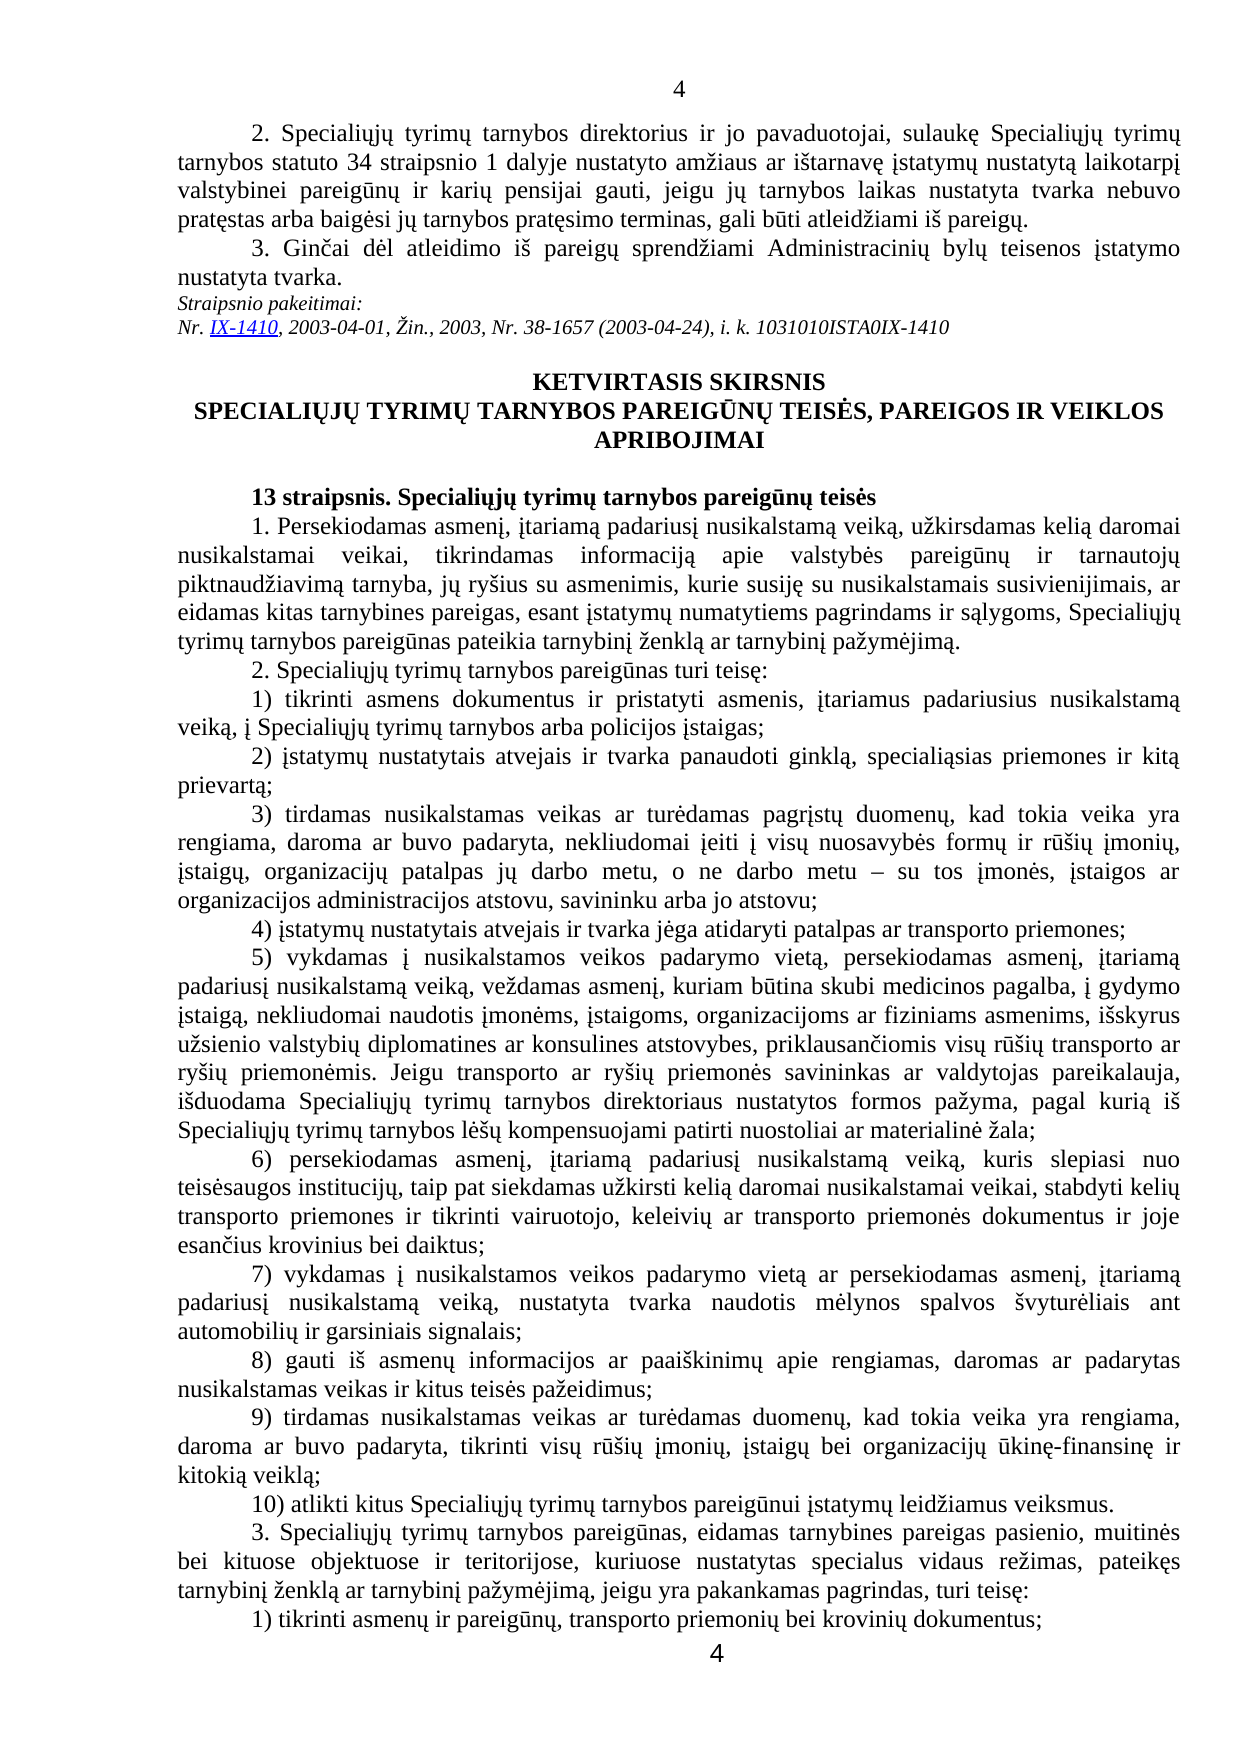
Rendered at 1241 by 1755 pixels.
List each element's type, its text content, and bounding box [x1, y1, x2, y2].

text 3) tirdamas nusikalstamas veikas ar turėdamas pagrįstų duomenų, kad tokia veika yra rengiama, daroma ar buvo padaryta, nekliudomai įeiti į visų nuosavybės formų ir rūšių įmonių, įstaigų, organizacijų patalpas jų darbo metu, o ne darbo metu – su tos įmonės, įstaigos ar organizacijos administracijos atstovu, savininku arba jo atstovu; [177, 799, 1181, 914]
text 9) tirdamas nusikalstamas veikas ar turėdamas duomenų, kad tokia veika yra rengiama, daroma ar buvo padaryta, tikrinti visų rūšių įmonių, įstaigų bei organizacijų ūkinę-finansinę ir kitokią veiklą; [177, 1402, 1181, 1489]
text 1) tikrinti asmenų ir pareigūnų, transporto priemonių bei krovinių dokumentus; [177, 1604, 1181, 1632]
text 2. Specialiųjų tyrimų tarnybos pareigūnas turi teisę: [177, 655, 1181, 684]
text 4) įstatymų nustatytais atvejais ir tvarka jėga atidaryti patalpas ar transporto priemones; [177, 914, 1181, 942]
text 2. Specialiųjų tyrimų tarnybos direktorius ir jo pavaduotojai, sulaukę Specialiųjų tyrimų tarnybos statuto 34 straipsnio 1 dalyje nustatyto amžiaus ar ištarnavę įstatymų nustatytą laikotarpį valstybinei pareigūnų ir karių pensijai gauti, jeigu jų tarnybos laikas nustatyta tvarka nebuvo pratęstas arba baigėsi jų tarnybos pratęsimo terminas, gali būti atleidžiami iš pareigų. [177, 118, 1181, 233]
text Nr. IX-1410, 2003-04-01, Žin., 2003, Nr. 38-1657 (2003-04-24), i. k. 1031010ISTA0IX-1410 [177, 315, 1181, 339]
text 3. Ginčai dėl atleidimo iš pareigų sprendžiami Administracinių bylų teisenos įstatymo nustatyta tvarka. [177, 233, 1181, 291]
text 8) gauti iš asmenų informacijos ar paaiškinimų apie rengiamas, daromas ar padarytas nusikalstamas veikas ir kitus teisės pažeidimus; [177, 1345, 1181, 1402]
text 10) atlikti kitus Specialiųjų tyrimų tarnybos pareigūnui įstatymų leidžiamus veiksmus. [177, 1489, 1181, 1517]
text KETVIRTASIS SKIRSNIS [177, 367, 1181, 396]
text 7) vykdamas į nusikalstamos veikos padarymo vietą ar persekiodamas asmenį, įtariamą padariusį nusikalstamą veiką, nustatyta tvarka naudotis mėlynos spalvos švyturėliais ant automobilių ir garsiniais signalais; [177, 1259, 1181, 1345]
text 1. Persekiodamas asmenį, įtariamą padariusį nusikalstamą veiką, užkirsdamas kelią daromai nusikalstamai veikai, tikrindamas informaciją apie valstybės pareigūnų ir tarnautojų piktnaudžiavimą tarnyba, jų ryšius su asmenimis, kurie susiję su nusikalstamais susivienijimais, ar eidamas kitas tarnybines pareigas, esant įstatymų numatytiems pagrindams ir sąlygoms, Specialiųjų tyrimų tarnybos pareigūnas pateikia tarnybinį ženklą ar tarnybinį pažymėjimą. [177, 511, 1181, 655]
text 2) įstatymų nustatytais atvejais ir tvarka panaudoti ginklą, specialiąsias priemones ir kitą prievartą; [177, 741, 1181, 799]
text 5) vykdamas į nusikalstamos veikos padarymo vietą, persekiodamas asmenį, įtariamą padariusį nusikalstamą veiką, veždamas asmenį, kuriam būtina skubi medicinos pagalba, į gydymo įstaigą, nekliudomai naudotis įmonėms, įstaigoms, organizacijoms ar fiziniams asmenims, išskyrus užsienio valstybių diplomatines ar konsulines atstovybes, priklausančiomis visų rūšių transporto ar ryšių priemonėmis. Jeigu transporto ar ryšių priemonės savininkas ar valdytojas pareikalauja, išduodama Specialiųjų tyrimų tarnybos direktoriaus nustatytos formos pažyma, pagal kurią iš Specialiųjų tyrimų tarnybos lėšų kompensuojami patirti nuostoliai ar materialinė žala; [177, 942, 1181, 1144]
text 6) persekiodamas asmenį, įtariamą padariusį nusikalstamą veiką, kuris slepiasi nuo teisėsaugos institucijų, taip pat siekdamas užkirsti kelią daromai nusikalstamai veikai, stabdyti kelių transporto priemones ir tikrinti vairuotojo, keleivių ar transporto priemonės dokumentus ir joje esančius krovinius bei daiktus; [177, 1144, 1181, 1259]
text 13 straipsnis. Specialiųjų tyrimų tarnybos pareigūnų teisės [177, 482, 1181, 511]
text SPECIALIŲJŲ TYRIMŲ TARNYBOS PAREIGŪNŲ TEISĖS, PAREIGOS IR VEIKLOS APRIBOJIMAI [177, 396, 1181, 454]
text 3. Specialiųjų tyrimų tarnybos pareigūnas, eidamas tarnybines pareigas pasienio, muitinės bei kituose objektuose ir teritorijose, kuriuose nustatytas specialus vidaus režimas, pateikęs tarnybinį ženklą ar tarnybinį pažymėjimą, jeigu yra pakankamas pagrindas, turi teisę: [177, 1517, 1181, 1604]
text 1) tikrinti asmens dokumentus ir pristatyti asmenis, įtariamus padariusius nusikalstamą veiką, į Specialiųjų tyrimų tarnybos arba policijos įstaigas; [177, 684, 1181, 741]
text Straipsnio pakeitimai: [177, 291, 1181, 315]
